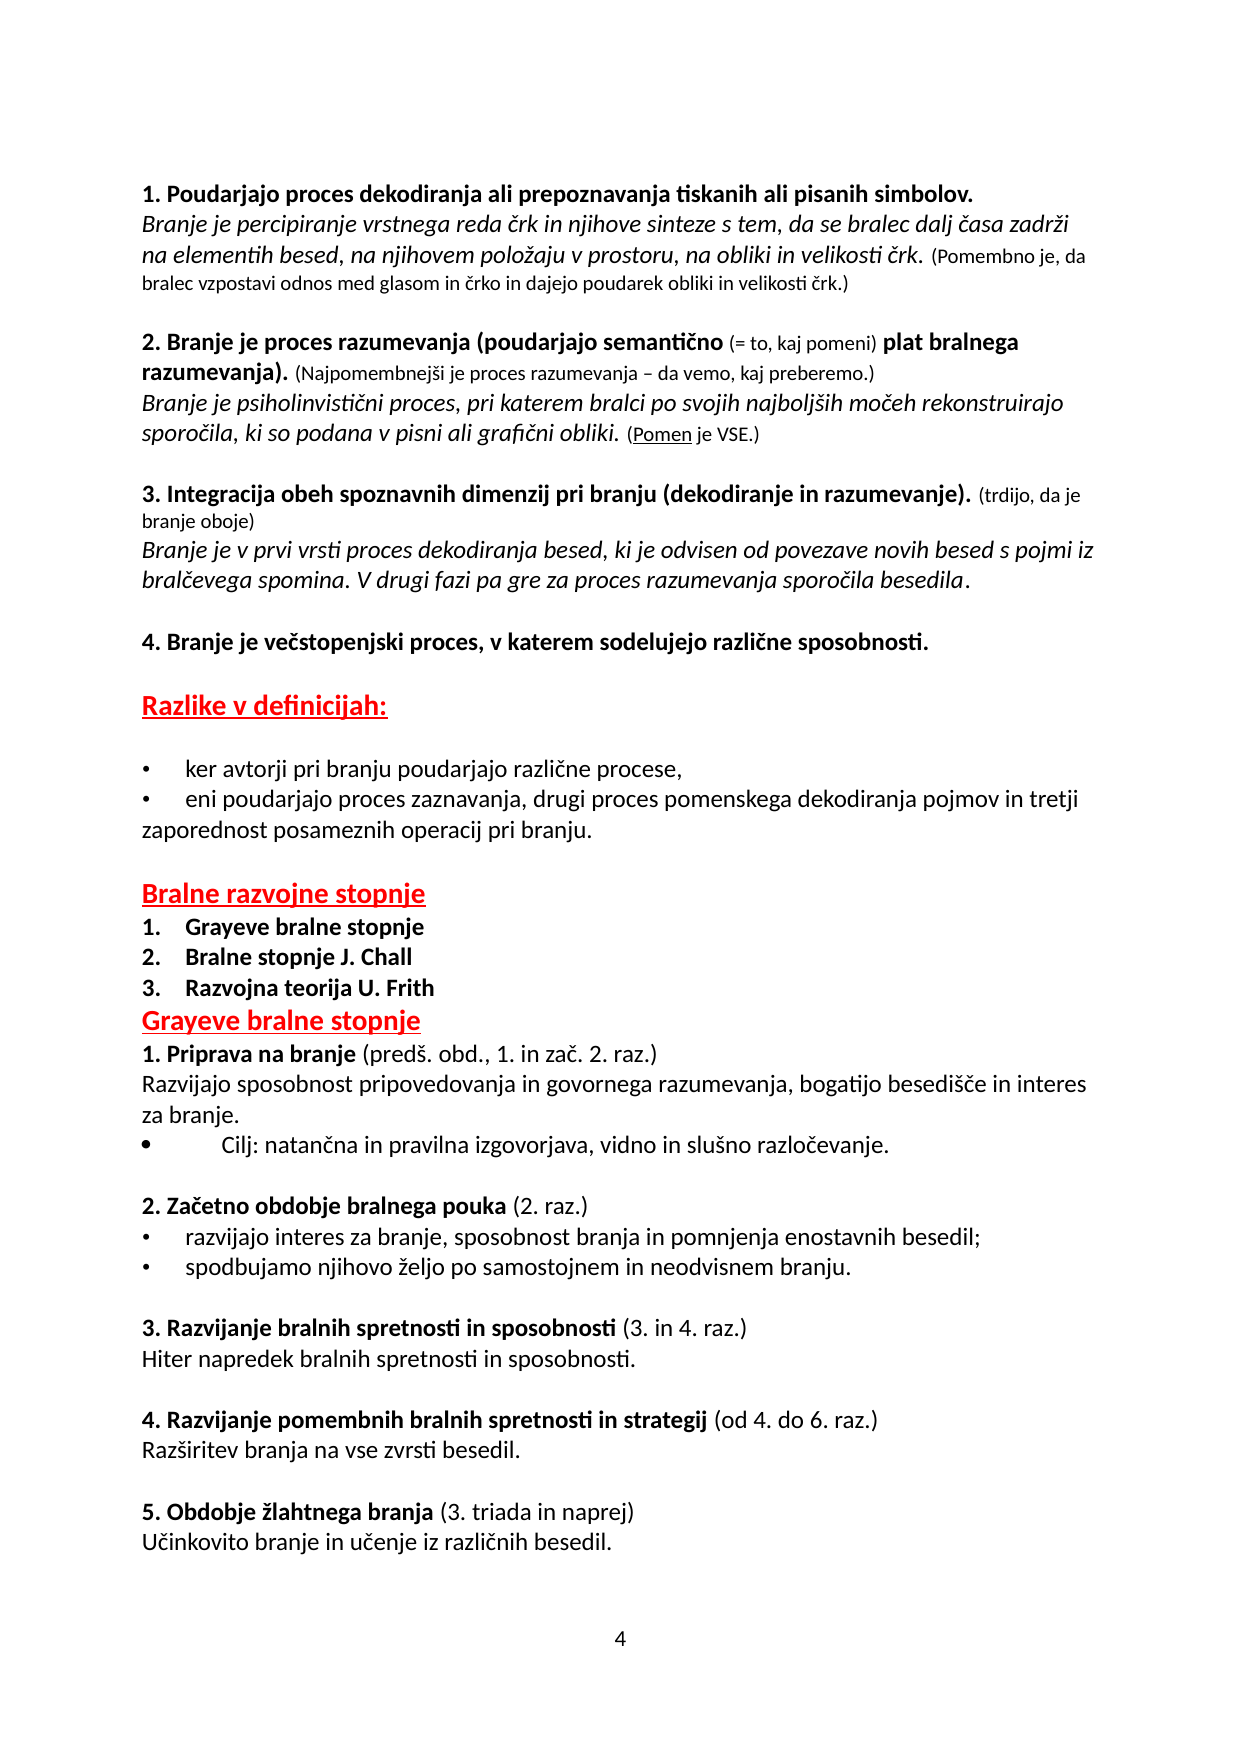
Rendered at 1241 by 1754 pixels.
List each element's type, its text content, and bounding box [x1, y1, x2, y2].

text Branje je percipiranje vrstnega reda črk in njihove sinteze s tem, da se bralec dalj časa zadrži na elementih besed, na njihovem položaju v prostoru, na obliki in velikosti črk. (Pomembno je, da bralec vzpostavi odnos med glasom in črko in dajejo poudarek obliki in velikosti črk.) [142, 209, 1098, 295]
text 1. Poudarjajo proces dekodiranja ali prepoznavanja tiskanih ali pisanih simbolov. [142, 178, 1098, 209]
text 3. Integracija obeh spoznavnih dimenzij pri branju (dekodiranje in razumevanje). (trdijo, da je branje oboje) [142, 478, 1098, 534]
list Razvojna teorija U. Frith [142, 972, 1098, 1002]
text 2. Branje je proces razumevanja (poudarjajo semantično (= to, kaj pomeni) plat bralnega razumevanja). (Najpomembnejši je proces razumevanja – da vemo, kaj preberemo.) [142, 326, 1098, 387]
text Branje je v prvi vrsti proces dekodiranja besed, ki je odvisen od povezave novih besed s pojmi iz bralčevega spomina. V drugi fazi pa gre za proces razumevanja sporočila besedila. [142, 534, 1098, 595]
list eni poudarjajo proces zaznavanja, drugi proces pomenskega dekodiranja pojmov in tretji zaporednost posameznih operacij pri branju. [142, 783, 1098, 844]
text Branje je psiholinvistični proces, pri katerem bralci po svojih najboljših močeh rekonstruirajo sporočila, ki so podana v pisni ali grafični obliki. (Pomen je VSE.) [142, 387, 1098, 448]
text Hiter napredek bralnih spretnosti in sposobnosti. [142, 1343, 1098, 1373]
text Razvijajo sposobnost pripovedovanja in govornega razumevanja, bogatijo besedišče in interes za branje. [142, 1068, 1098, 1129]
text 4. Branje je večstopenjski proces, v katerem sodelujejo različne sposobnosti. [142, 626, 1098, 656]
list spodbujamo njihovo željo po samostojnem in neodvisnem branju. [142, 1251, 1098, 1282]
list Cilj: natančna in pravilna izgovorjava, vidno in slušno razločevanje. [142, 1129, 1098, 1160]
text 2. Začetno obdobje bralnega pouka (2. raz.) [142, 1190, 1098, 1221]
list Bralne stopnje J. Chall [142, 941, 1098, 972]
text 5. Obdobje žlahtnega branja (3. triada in naprej) [142, 1496, 1098, 1526]
text 3. Razvijanje bralnih spretnosti in sposobnosti (3. in 4. raz.) [142, 1312, 1098, 1343]
text Grayeve bralne stopnje [142, 1002, 1098, 1038]
list ker avtorji pri branju poudarjajo različne procese, [142, 753, 1098, 783]
text Razširitev branja na vse zvrsti besedil. [142, 1434, 1098, 1465]
text 4. Razvijanje pomembnih bralnih spretnosti in strategij (od 4. do 6. raz.) [142, 1404, 1098, 1434]
text Učinkovito branje in učenje iz različnih besedil. [142, 1526, 1098, 1557]
list Grayeve bralne stopnje [142, 911, 1098, 941]
text Bralne razvojne stopnje [142, 875, 1098, 911]
text Razlike v definicijah: [142, 687, 1098, 722]
list razvijajo interes za branje, sposobnost branja in pomnjenja enostavnih besedil; [142, 1221, 1098, 1251]
text 1. Priprava na branje (predš. obd., 1. in zač. 2. raz.) [142, 1038, 1098, 1068]
